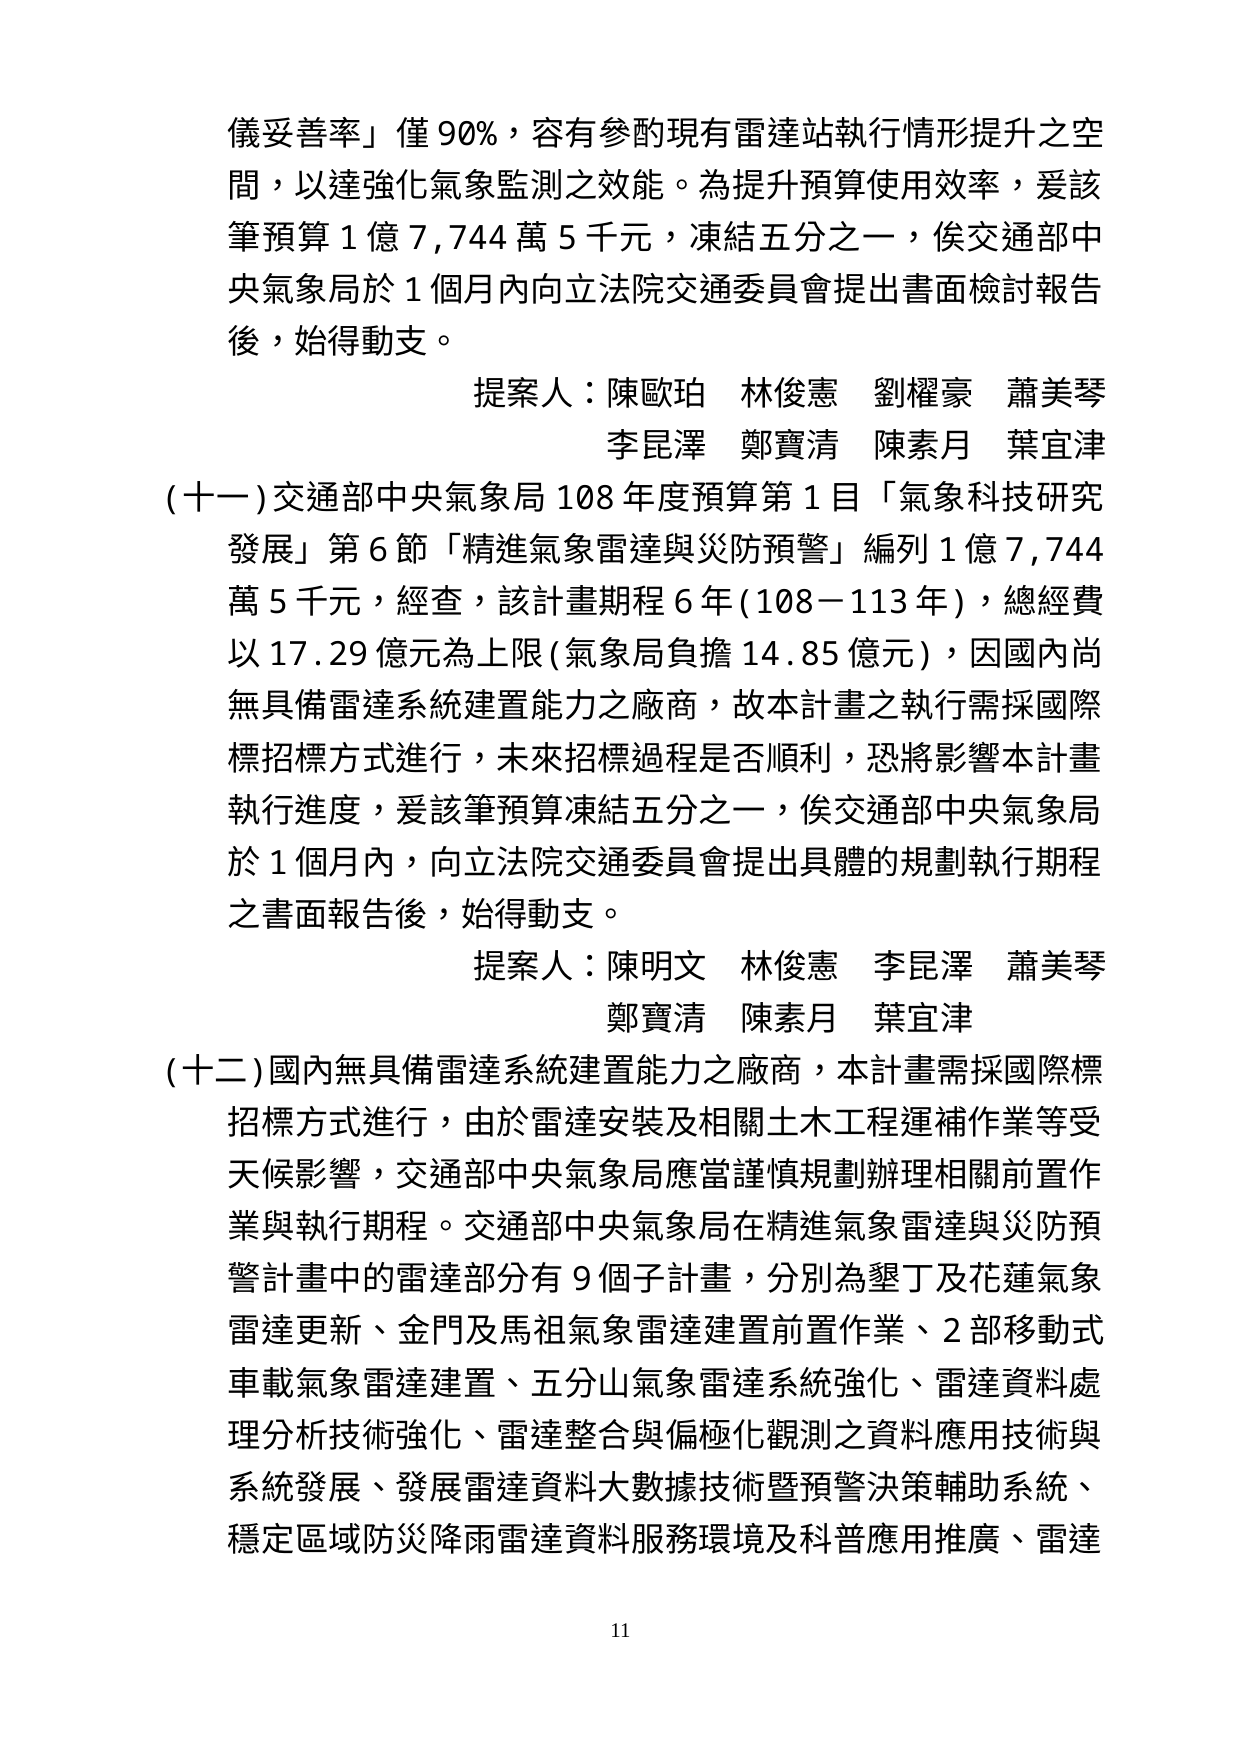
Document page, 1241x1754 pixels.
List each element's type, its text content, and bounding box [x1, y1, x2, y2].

text 提案人：陳歐珀 林俊憲 劉櫂豪 蕭美琴李昆澤 鄭寶清 陳素月 葉宜津 [473, 364, 1117, 468]
text 提案人：陳明文 林俊憲 李昆澤 蕭美琴鄭寶清 陳素月 葉宜津 [473, 937, 1117, 1041]
text 儀妥善率」僅90%，容有參酌現有雷達站執行情形提升之空間，以達強化氣象監測之效能。為提升預算使用效率，爰該筆預算1億7,744萬5千元，凍結五分之一，俟交通部中央氣象局於1個月內向立法院交通委員會提出書面檢討報告後，始得動支。 [161, 103, 1104, 364]
text (十二)國內無具備雷達系統建置能力之廠商，本計畫需採國際標招標方式進行，由於雷達安裝及相關土木工程運補作業等受天候影響，交通部中央氣象局應當謹慎規劃辦理相關前置作業與執行期程。交通部中央氣象局在精進氣象雷達與災防預警計畫中的雷達部分有9個子計畫，分別為墾丁及花蓮氣象雷達更新、金門及馬祖氣象雷達建置前置作業、2部移動式車載氣象雷達建置、五分山氣象雷達系統強化、雷達資料處理分析技術強化、雷達整合與偏極化觀測之資料應用技術與系統發展、發展雷達資料大數據技術暨預警決策輔助系統、穩定區域防災降雨雷達資料服務環境及科普應用推廣、雷達資料中心強化，總經費高達17億2,886萬5千元，交通部中央氣象局應當說明清楚前置作業與執行期程。爰交通部中央氣象局108年度預算第1目「氣象科技研究發展」第6節「精進氣象雷達與災防預警」項下「五分山氣象雷達系統強化」編列700萬元，凍結五分之一，俟交通部中央氣象局於1個月內，向立法院交通委員會提出書面報告後，始得動支。 [161, 1041, 1104, 1562]
text (十一)交通部中央氣象局108年度預算第1目「氣象科技研究發展」第6節「精進氣象雷達與災防預警」編列1億7,744萬5千元，經查，該計畫期程6年(108－113年)，總經費以17.29億元為上限(氣象局負擔14.85億元)，因國內尚無具備雷達系統建置能力之廠商，故本計畫之執行需採國際標招標方式進行，未來招標過程是否順利，恐將影響本計畫執行進度，爰該筆預算凍結五分之一，俟交通部中央氣象局於1個月內，向立法院交通委員會提出具體的規劃執行期程之書面報告後，始得動支。 [161, 468, 1104, 937]
